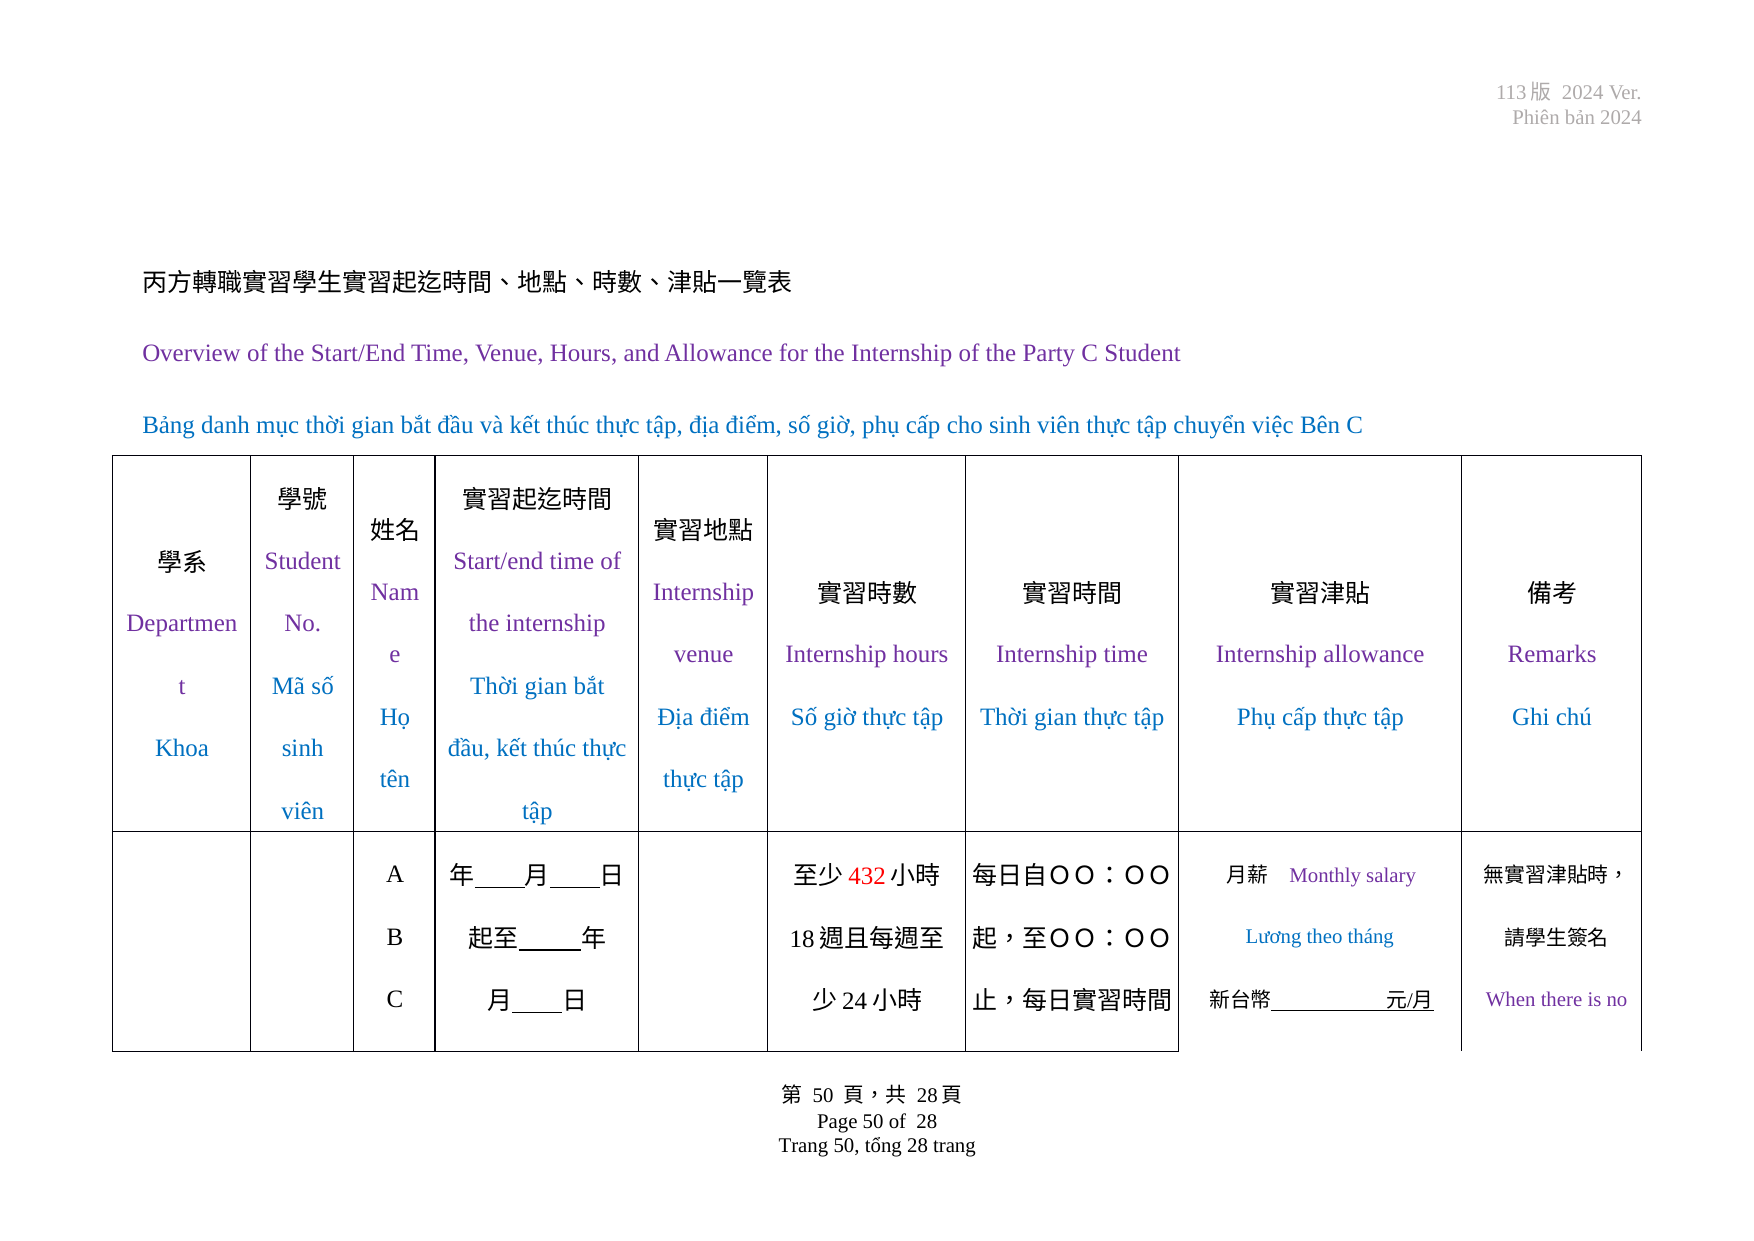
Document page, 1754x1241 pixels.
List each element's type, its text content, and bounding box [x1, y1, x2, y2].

table_header 實習時間 Internship time Thời gian thực tập [966, 456, 1178, 831]
table_cell [113, 832, 250, 1051]
table_cell 月薪 Monthly salary Lương theo tháng 新台幣 元/月 [1179, 832, 1461, 1051]
table_header 實習時數 Internship hours Số giờ thực tập [768, 456, 965, 831]
table_cell 年 月 日起至 年 月 日 [436, 832, 638, 1051]
table_header 備考 Remarks Ghi chú [1462, 456, 1641, 831]
text Bảng danh mục thời gian bắt đầu và kết thúc thực tập, địa điểm, số giờ, phụ cấp cho sinh viên thực tập chuyển việc Bên C [142, 383, 1641, 446]
table_header 學號 Student No. Mã số sinh viên [251, 456, 353, 831]
table_header 學系 Department Khoa [113, 456, 250, 831]
text 丙方轉職實習學生實習起迄時間、地點、時數、津貼一覽表 [142, 239, 1641, 302]
text Overview of the Start/End Time, Venue, Hours, and Allowance for the Internship of the Party C Student [142, 311, 1641, 374]
table_cell 至少432小時 18週且每週至少24小時 [768, 832, 965, 1051]
table_cell 無實習津貼時，請學生簽名 When there is no [1462, 832, 1641, 1051]
table_header 實習地點 Internship venue Địa điểm thực tập [639, 456, 767, 831]
table_cell [251, 832, 353, 1051]
table_header 實習津貼 Internship allowance Phụ cấp thực tập [1179, 456, 1461, 831]
table_cell [639, 832, 767, 1051]
table_cell 每日自ＯＯ：ＯＯ起，至ＯＯ：ＯＯ止，每日實習時間 [966, 832, 1178, 1051]
table_header 實習起迄時間 Start/end time of the internship Thời gian bắt đầu, kết thúc thực tập [436, 456, 638, 831]
table_cell A B C [354, 832, 434, 1051]
table_header 姓名 Name Họ tên [354, 456, 434, 831]
